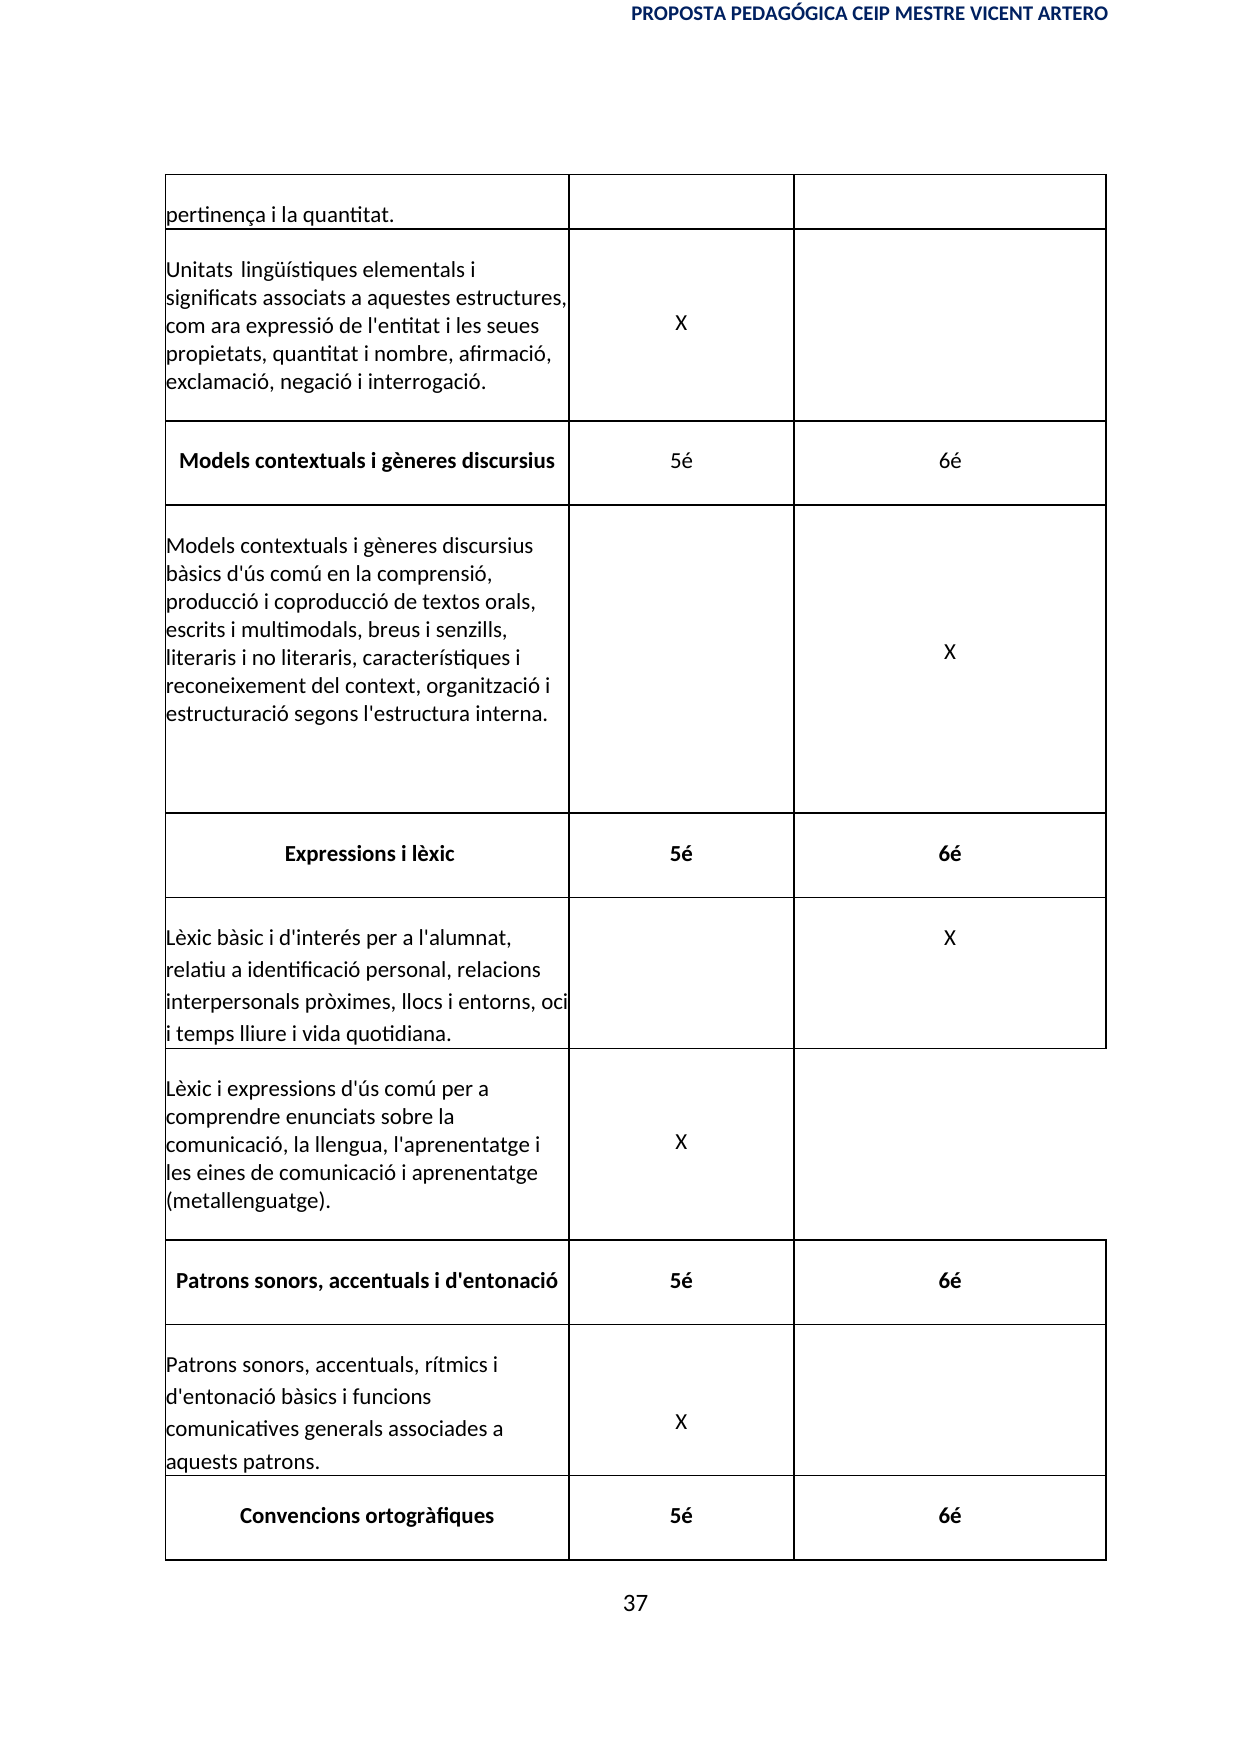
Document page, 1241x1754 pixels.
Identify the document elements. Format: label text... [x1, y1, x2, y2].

table_cell Convencions ortogràfiques [166, 1476, 568, 1559]
table_cell Unitats lingüístiques elementals i significats associats a aquestes estructures, com ara expressió de l'entitat i les seues propietats, quantitat i nombre, afirmació, exclamació, negació i interrogació. [166, 230, 568, 420]
table_cell Patrons sonors, accentuals, rítmics i d'entonació bàsics i funcions comunicatives generals associades a aquests patrons. [166, 1325, 568, 1475]
table_cell X [570, 1049, 793, 1239]
table_cell X [570, 230, 793, 420]
table_cell X [795, 898, 1105, 1048]
table_cell 5é [570, 1241, 793, 1324]
table_cell [570, 898, 793, 1048]
table_cell Expressions i lèxic [166, 814, 568, 896]
table_cell pertinença i la quantitat. [166, 175, 568, 228]
table_cell 6é [795, 1476, 1105, 1559]
table_cell [570, 506, 793, 812]
table_cell 6é [795, 422, 1105, 504]
table_cell 5é [570, 1476, 793, 1559]
table_cell 5é [570, 814, 793, 896]
table_cell Lèxic bàsic i d'interés per a l'alumnat, relatiu a identificació personal, relacions interpersonals pròximes, llocs i entorns, oci i temps lliure i vida quotidiana. [166, 898, 568, 1048]
table_cell Patrons sonors, accentuals i d'entonació [166, 1241, 568, 1324]
table_cell Lèxic i expressions d'ús comú per a comprendre enunciats sobre la comunicació, la llengua, l'aprenentatge i les eines de comunicació i aprenentatge (metallenguatge). [166, 1049, 568, 1239]
table_cell X [570, 1325, 793, 1475]
table_cell [570, 175, 793, 228]
table_cell Models contextuals i gèneres discursius [166, 422, 568, 504]
table_cell [795, 175, 1105, 228]
table_cell [795, 1325, 1105, 1475]
table_cell 5é [570, 422, 793, 504]
table_cell [795, 230, 1105, 420]
table_cell [795, 1049, 1106, 1239]
table_cell Models contextuals i gèneres discursius bàsics d'ús comú en la comprensió, producció i coproducció de textos orals, escrits i multimodals, breus i senzills, literaris i no literaris, característiques i reconeixement del context, organització i estructuració segons l'estructura interna. [166, 506, 568, 812]
table_cell 6é [795, 814, 1105, 896]
table_cell X [795, 506, 1105, 812]
table_cell 6é [795, 1241, 1105, 1324]
